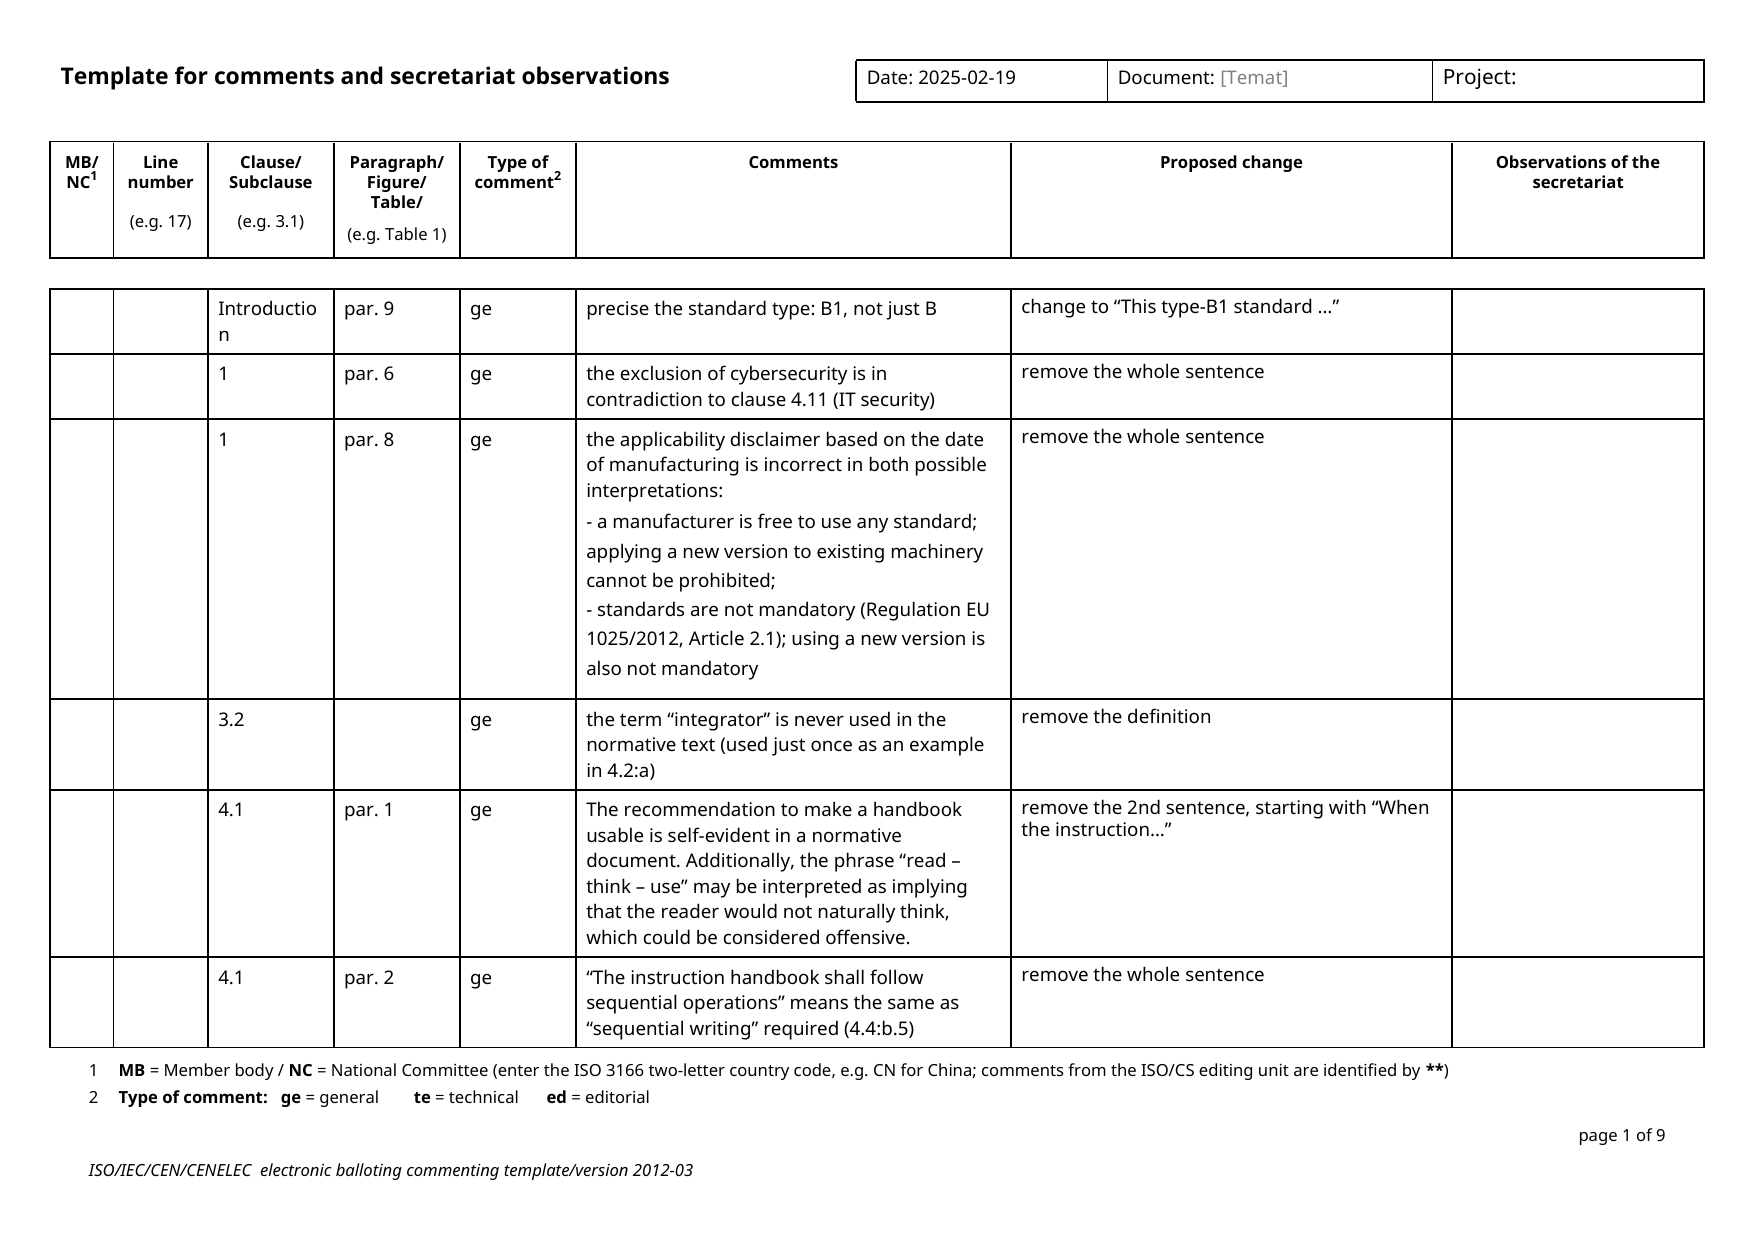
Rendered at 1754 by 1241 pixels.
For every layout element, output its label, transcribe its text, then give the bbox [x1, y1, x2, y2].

table_cell [114, 791, 207, 956]
table_header ge [461, 290, 575, 353]
table_header [1453, 290, 1703, 353]
table_cell [51, 420, 113, 698]
table_cell the applicability disclaimer based on the date of manufacturing is incorrect in both possible interpretations: - a manufacturer is free to use any standard; applying a new version to existing machinery cannot be prohibited; - standards are not mandatory (Regulation EU 1025/2012, Article 2.1); using a new version is also not mandatory [577, 420, 1010, 698]
table_cell 4.1 [209, 958, 333, 1047]
table_cell [1453, 700, 1703, 789]
table_cell [114, 420, 207, 698]
table_cell ge [461, 355, 575, 418]
table_cell [1453, 791, 1703, 956]
table_cell ge [461, 700, 575, 789]
table_cell The recommendation to make a handbook usable is self-evident in a normative document. Additionally, the phrase “read – think – use” may be interpreted as implying that the reader would not naturally think, which could be considered offensive. [577, 791, 1010, 956]
table_cell [114, 700, 207, 789]
table_cell [1453, 420, 1703, 698]
table_cell par. 1 [335, 791, 459, 956]
table_cell ge [461, 420, 575, 698]
table_cell the term “integrator” is never used in the normative text (used just once as an example in 4.2:a) [577, 700, 1010, 789]
table_cell [51, 791, 113, 956]
table_cell par. 6 [335, 355, 459, 418]
table_cell remove the whole sentence [1012, 958, 1451, 1047]
table_cell [51, 958, 113, 1047]
table_cell 1 [209, 420, 333, 698]
table_cell remove the whole sentence [1012, 420, 1451, 698]
table_cell [335, 700, 459, 789]
table_cell ge [461, 958, 575, 1047]
table_cell 1 [209, 355, 333, 418]
table_cell remove the 2nd sentence, starting with “When the instruction…” [1012, 791, 1451, 956]
table_header change to “This type-B1 standard …” [1012, 290, 1451, 353]
table_header [51, 290, 113, 353]
table_cell [114, 958, 207, 1047]
table_cell [1453, 355, 1703, 418]
table_cell [1453, 958, 1703, 1047]
table_header [114, 290, 207, 353]
table_cell the exclusion of cybersecurity is in contradiction to clause 4.11 (IT security) [577, 355, 1010, 418]
table_cell 4.1 [209, 791, 333, 956]
table_cell ge [461, 791, 575, 956]
table_header Introduction [209, 290, 333, 353]
table_cell “The instruction handbook shall follow sequential operations” means the same as “sequential writing” required (4.4:b.5) [577, 958, 1010, 1047]
table_cell [51, 355, 113, 418]
table_cell par. 8 [335, 420, 459, 698]
table_header par. 9 [335, 290, 459, 353]
table_cell par. 2 [335, 958, 459, 1047]
table_cell 3.2 [209, 700, 333, 789]
table_cell [114, 355, 207, 418]
table_cell [51, 700, 113, 789]
table_cell remove the definition [1012, 700, 1451, 789]
table_header precise the standard type: B1, not just B [577, 290, 1010, 353]
table_cell remove the whole sentence [1012, 355, 1451, 418]
